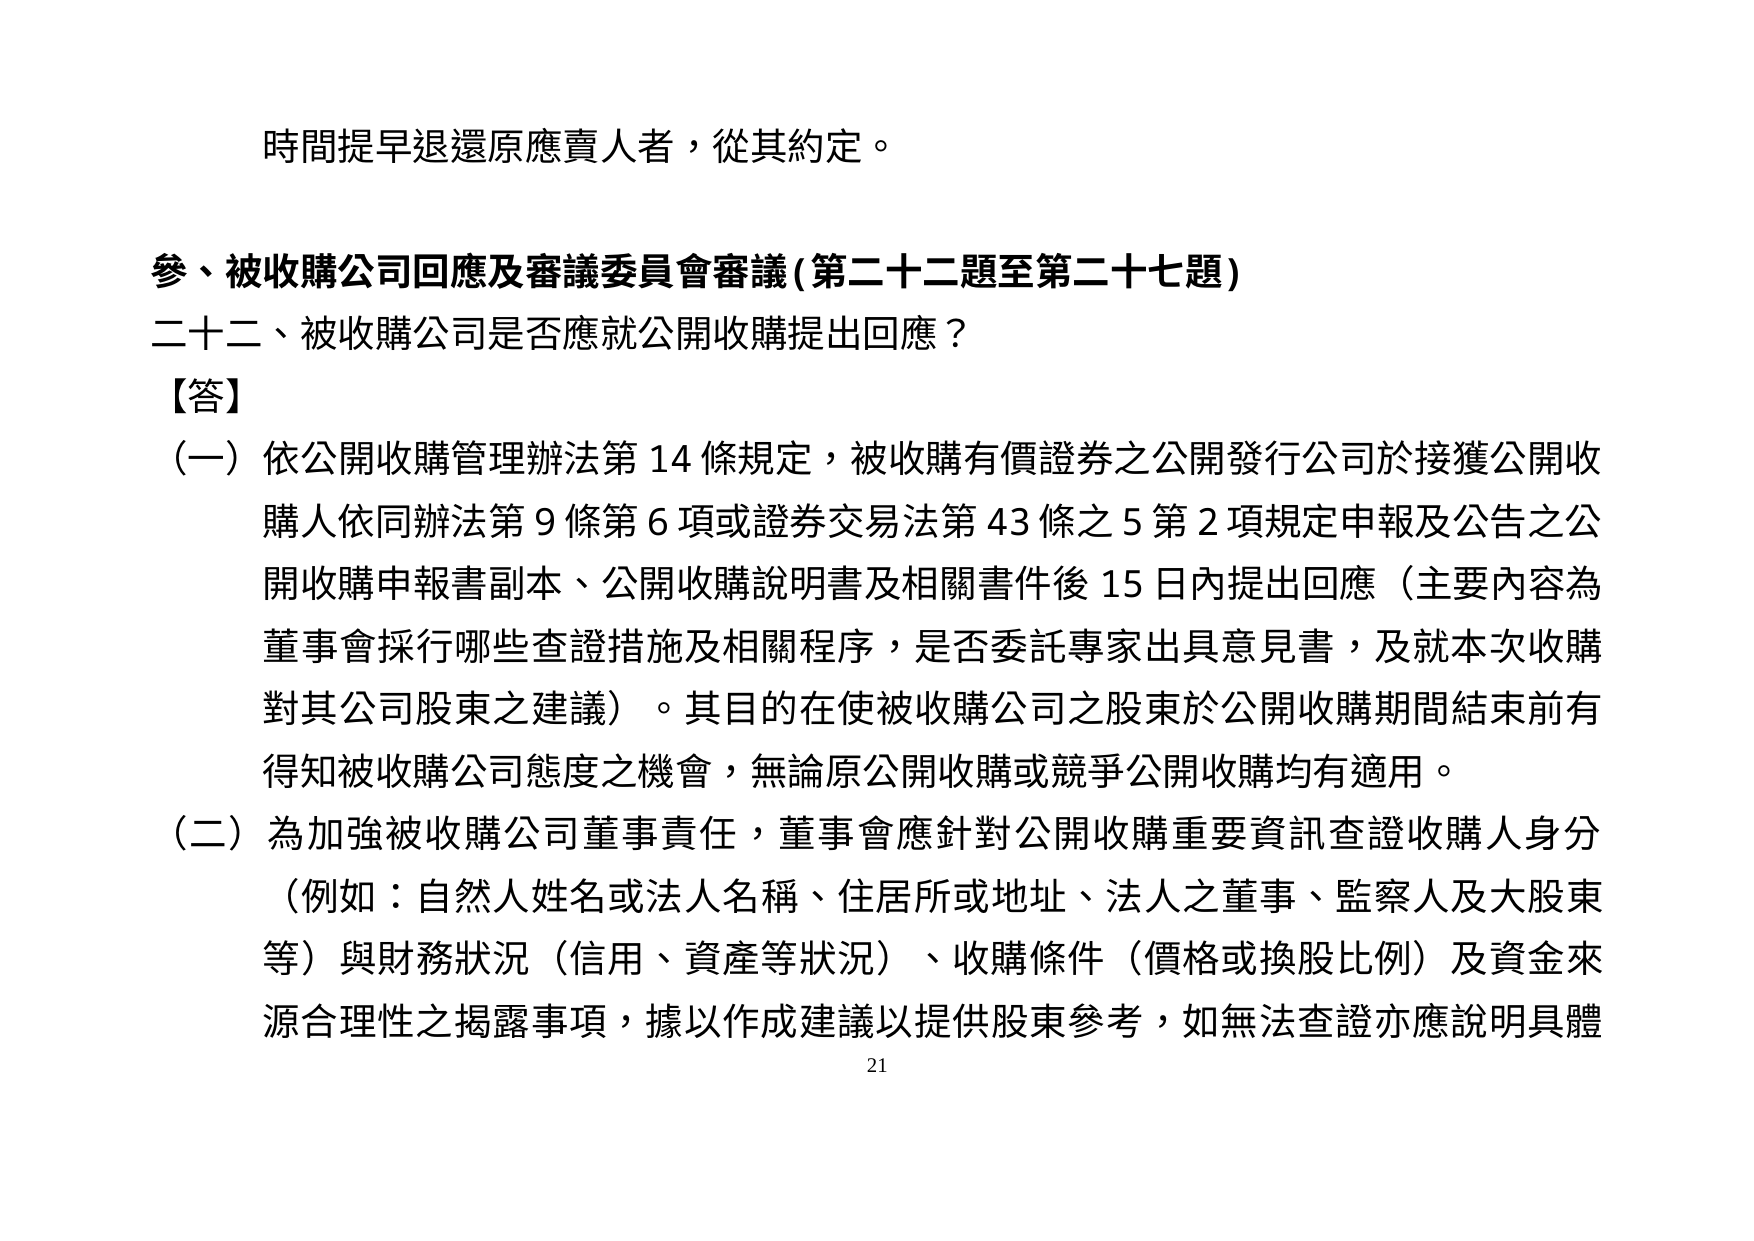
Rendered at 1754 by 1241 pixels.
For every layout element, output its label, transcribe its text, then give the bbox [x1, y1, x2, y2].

text 二十二、被收購公司是否應就公開收購提出回應？ [150, 289, 1604, 352]
text （一）依公開收購管理辦法第14條規定，被收購有價證券之公開發行公司於接獲公開收購人依同辦法第9條第6項或證券交易法第43條之5第2項規定申報及公告之公開收購申報書副本、公開收購說明書及相關書件後15日內提出回應（主要內容為董事會採行哪些查證措施及相關程序，是否委託專家出具意見書，及就本次收購對其公司股東之建議）。其目的在使被收購公司之股東於公開收購期間結束前有得知被收購公司態度之機會，無論原公開收購或競爭公開收購均有適用。 [150, 414, 1604, 789]
text 參、被收購公司回應及審議委員會審議(第二十二題至第二十七題) [150, 227, 1604, 289]
text （二）為加強被收購公司董事責任，董事會應針對公開收購重要資訊查證收購人身分（例如：自然人姓名或法人名稱、住居所或地址、法人之董事、監察人及大股東等）與財務狀況（信用、資產等狀況）、收購條件（價格或換股比例）及資金來源合理性之揭露事項，據以作成建議以提供股東參考，如無法查證亦應說明具體 [150, 789, 1604, 1039]
text 【答】 [150, 352, 1604, 414]
text （二）考量受委任機構除與公開收購人間有委任關係外，可能尚有為第三人(應賣人)利益之附隨義務，即資金未到位之退券義務，依公開收購管理辦法第19條第4項規定，公開收購條件成就後，公開收購人未於公開收購說明書記載之支付收購對價時間完成支付者，應賣人得不經催告，逕行解約，受委任機構並應於次一營業日，將應賣人交存之有價證券退還原應賣人。但公開收購說明書載明較支付收購對價時間提早退還原應賣人者，從其約定。 [150, 102, 1604, 164]
